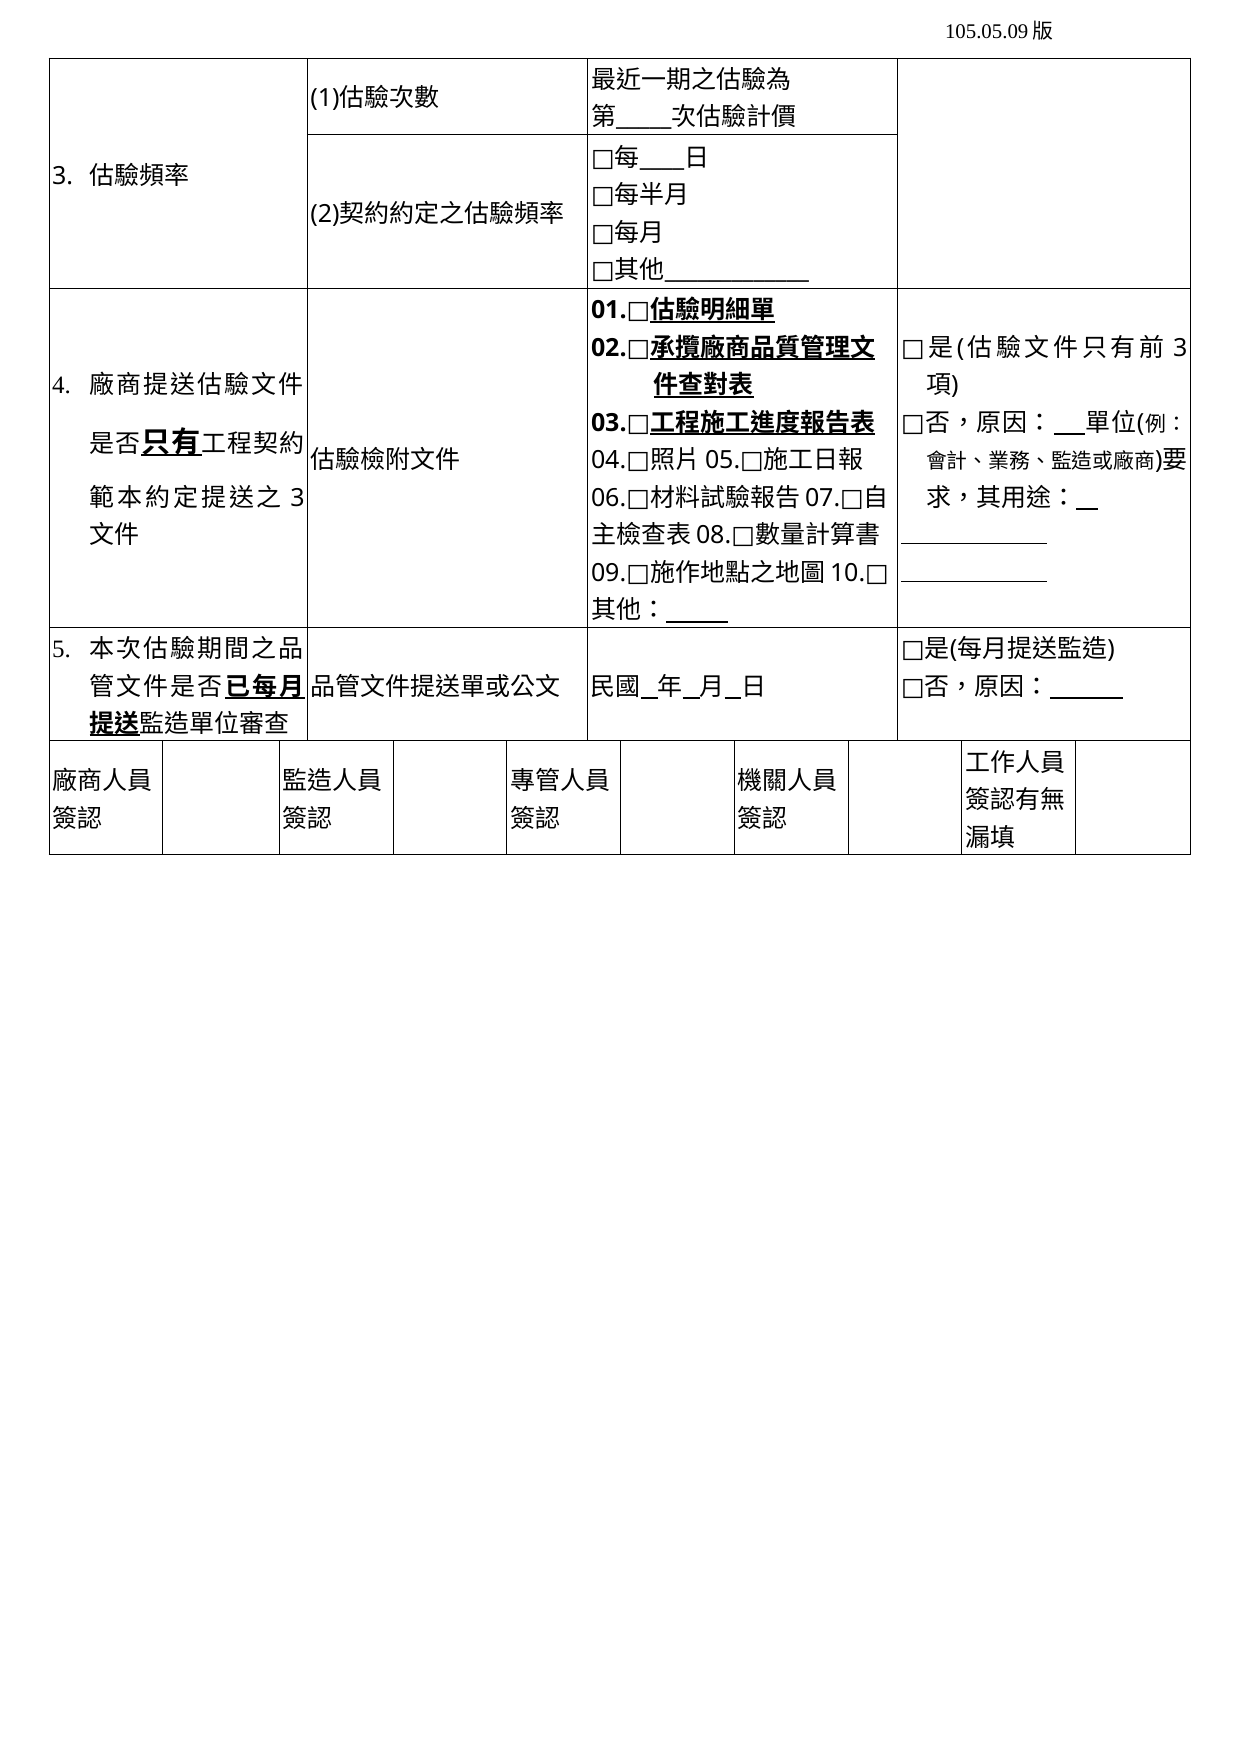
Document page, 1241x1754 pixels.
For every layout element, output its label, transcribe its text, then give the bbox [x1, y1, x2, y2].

table_cell 機關人員簽認 [735, 741, 848, 854]
table_cell 01.□估驗明細單 02.□承攬廠商品質管理文件查對表 03.□工程施工進度報告表04.□照片05.□施工日報06.□材料試驗報告07.□自主檢查表08.□數量計算書09.□施作地點之地圖10.□其他： [588, 289, 897, 627]
table_cell 廠商人員簽認 [50, 741, 162, 854]
table_cell (1)估驗次數 [308, 59, 587, 133]
table_cell 估驗檢附文件 [308, 289, 587, 627]
table_cell 民國 年 月 日 [588, 628, 897, 740]
table_cell 專管人員簽認 [507, 741, 620, 854]
table_cell [163, 741, 279, 854]
table_cell 工作人員簽認有無漏填 [962, 741, 1075, 854]
table_cell 最近一期之估驗為 第_____次估驗計價 [588, 59, 897, 133]
table_cell □每____日 □每半月 □每月 □其他_____________ [588, 135, 897, 288]
table_cell 監造人員簽認 [280, 741, 393, 854]
table_cell □是(每月提送監造) □否，原因： [898, 628, 1190, 740]
table_cell 品管文件提送單或公文 [308, 628, 587, 740]
table_cell [1076, 741, 1190, 854]
table_cell [621, 741, 734, 854]
table_cell 估驗頻率 [50, 59, 307, 288]
table_cell □是(估驗文件只有前3項) □否，原因： 單位(例：會計、業務、監造或廠商)要求，其用途： [898, 289, 1190, 627]
table_cell 廠商提送估驗文件是否只有工程契約範本約定提送之3文件 [50, 289, 307, 627]
table_cell 本次估驗期間之品管文件是否已每月提送監造單位審查 [50, 628, 307, 740]
table_cell [394, 741, 506, 854]
table_cell [898, 59, 1190, 288]
table_cell (2)契約約定之估驗頻率 [308, 135, 587, 288]
table_cell [849, 741, 961, 854]
